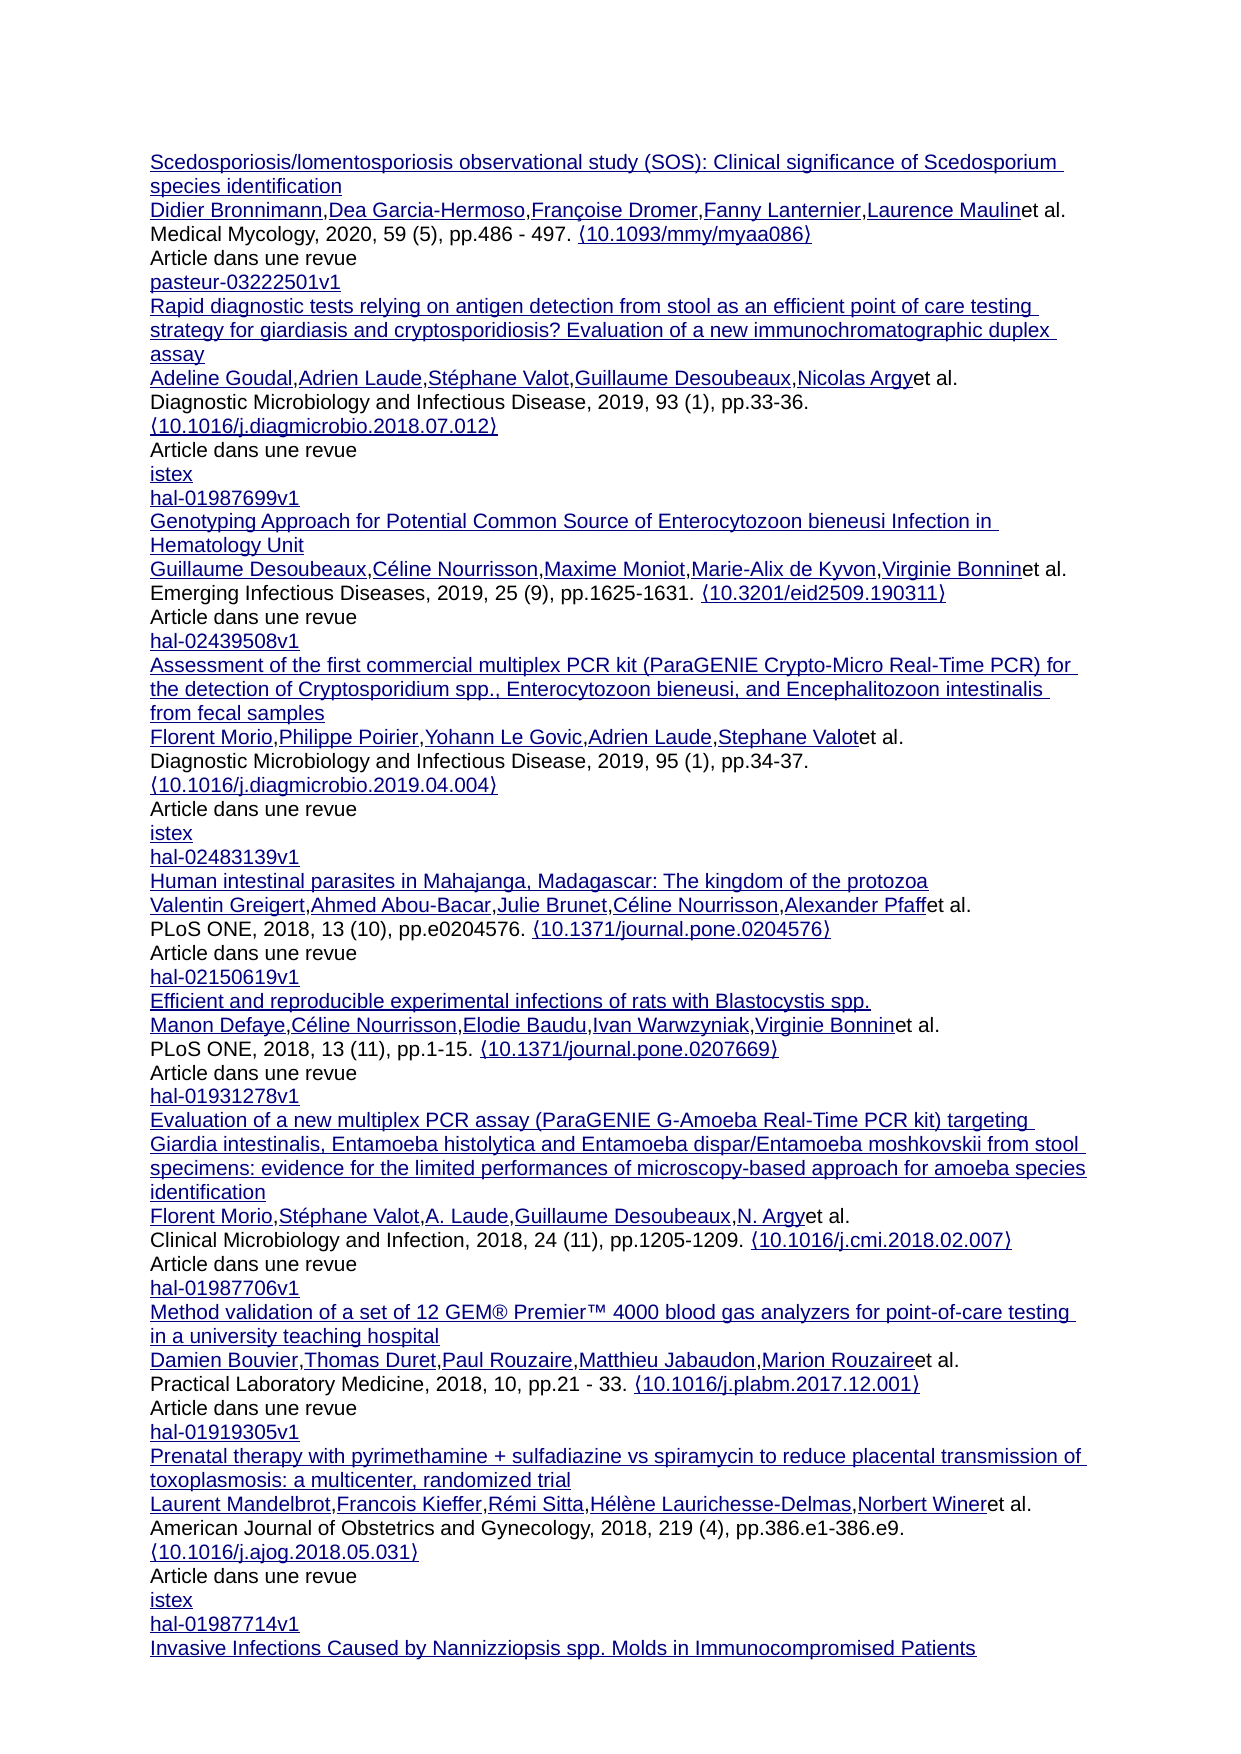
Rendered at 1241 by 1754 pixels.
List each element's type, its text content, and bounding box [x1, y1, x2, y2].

table_cell Scedosporiosis/lomentosporiosis observational study (SOS): Clinical significance of Scedosporium species identification Didier Bronnimann,Dea Garcia-Hermoso,Françoise Dromer,Fanny Lanternier,Laurence Maulinet al. Medical Mycology, 2020, 59 (5), pp.486 - 497. ⟨10.1093/mmy/myaa086⟩ Article dans une revue pasteur-03222501v1 [150, 150, 1090, 294]
table_cell Rapid diagnostic tests relying on antigen detection from stool as an efficient point of care testing strategy for giardiasis and cryptosporidiosis? Evaluation of a new immunochromatographic duplex assay Adeline Goudal,Adrien Laude,Stéphane Valot,Guillaume Desoubeaux,Nicolas Argyet al. Diagnostic Microbiology and Infectious Disease, 2019, 93 (1), pp.33-36. ⟨10.1016/j.diagmicrobio.2018.07.012⟩ Article dans une revue istex hal-01987699v1 [150, 294, 1090, 509]
table_cell Efficient and reproducible experimental infections of rats with Blastocystis spp. Manon Defaye,Céline Nourrisson,Elodie Baudu,Ivan Warwzyniak,Virginie Bonninet al. PLoS ONE, 2018, 13 (11), pp.1-15. ⟨10.1371/journal.pone.0207669⟩ Article dans une revue hal-01931278v1 [150, 989, 1090, 1108]
table_cell Invasive Infections Caused by Nannizziopsis spp. Molds in Immunocompromised Patients [150, 1635, 1090, 1659]
table_cell Genotyping Approach for Potential Common Source of Enterocytozoon bieneusi Infection in Hematology Unit Guillaume Desoubeaux,Céline Nourrisson,Maxime Moniot,Marie-Alix de Kyvon,Virginie Bonninet al. Emerging Infectious Diseases, 2019, 25 (9), pp.1625-1631. ⟨10.3201/eid2509.190311⟩ Article dans une revue hal-02439508v1 [150, 509, 1090, 653]
table_cell Method validation of a set of 12 GEM® Premier™ 4000 blood gas analyzers for point-of-care testing in a university teaching hospital Damien Bouvier,Thomas Duret,Paul Rouzaire,Matthieu Jabaudon,Marion Rouzaireet al. Practical Laboratory Medicine, 2018, 10, pp.21 - 33. ⟨10.1016/j.plabm.2017.12.001⟩ Article dans une revue hal-01919305v1 [150, 1300, 1090, 1444]
table_cell Evaluation of a new multiplex PCR assay (ParaGENIE G-Amoeba Real-Time PCR kit) targeting Giardia intestinalis, Entamoeba histolytica and Entamoeba dispar/Entamoeba moshkovskii from stool specimens: evidence for the limited performances of microscopy-based approach for amoeba species identification Florent Morio,Stéphane Valot,A. Laude,Guillaume Desoubeaux,N. Argyet al. Clinical Microbiology and Infection, 2018, 24 (11), pp.1205-1209. ⟨10.1016/j.cmi.2018.02.007⟩ Article dans une revue hal-01987706v1 [150, 1108, 1090, 1300]
table_cell Human intestinal parasites in Mahajanga, Madagascar: The kingdom of the protozoa Valentin Greigert,Ahmed Abou-Bacar,Julie Brunet,Céline Nourrisson,Alexander Pfaffet al. PLoS ONE, 2018, 13 (10), pp.e0204576. ⟨10.1371/journal.pone.0204576⟩ Article dans une revue hal-02150619v1 [150, 869, 1090, 988]
table_cell Prenatal therapy with pyrimethamine + sulfadiazine vs spiramycin to reduce placental transmission of toxoplasmosis: a multicenter, randomized trial Laurent Mandelbrot,Francois Kieffer,Rémi Sitta,Hélène Laurichesse-Delmas,Norbert Wineret al. American Journal of Obstetrics and Gynecology, 2018, 219 (4), pp.386.e1-386.e9. ⟨10.1016/j.ajog.2018.05.031⟩ Article dans une revue istex hal-01987714v1 [150, 1444, 1090, 1635]
table_cell Assessment of the first commercial multiplex PCR kit (ParaGENIE Crypto-Micro Real-Time PCR) for the detection of Cryptosporidium spp., Enterocytozoon bieneusi, and Encephalitozoon intestinalis from fecal samples Florent Morio,Philippe Poirier,Yohann Le Govic,Adrien Laude,Stephane Valotet al. Diagnostic Microbiology and Infectious Disease, 2019, 95 (1), pp.34-37. ⟨10.1016/j.diagmicrobio.2019.04.004⟩ Article dans une revue istex hal-02483139v1 [150, 653, 1090, 869]
